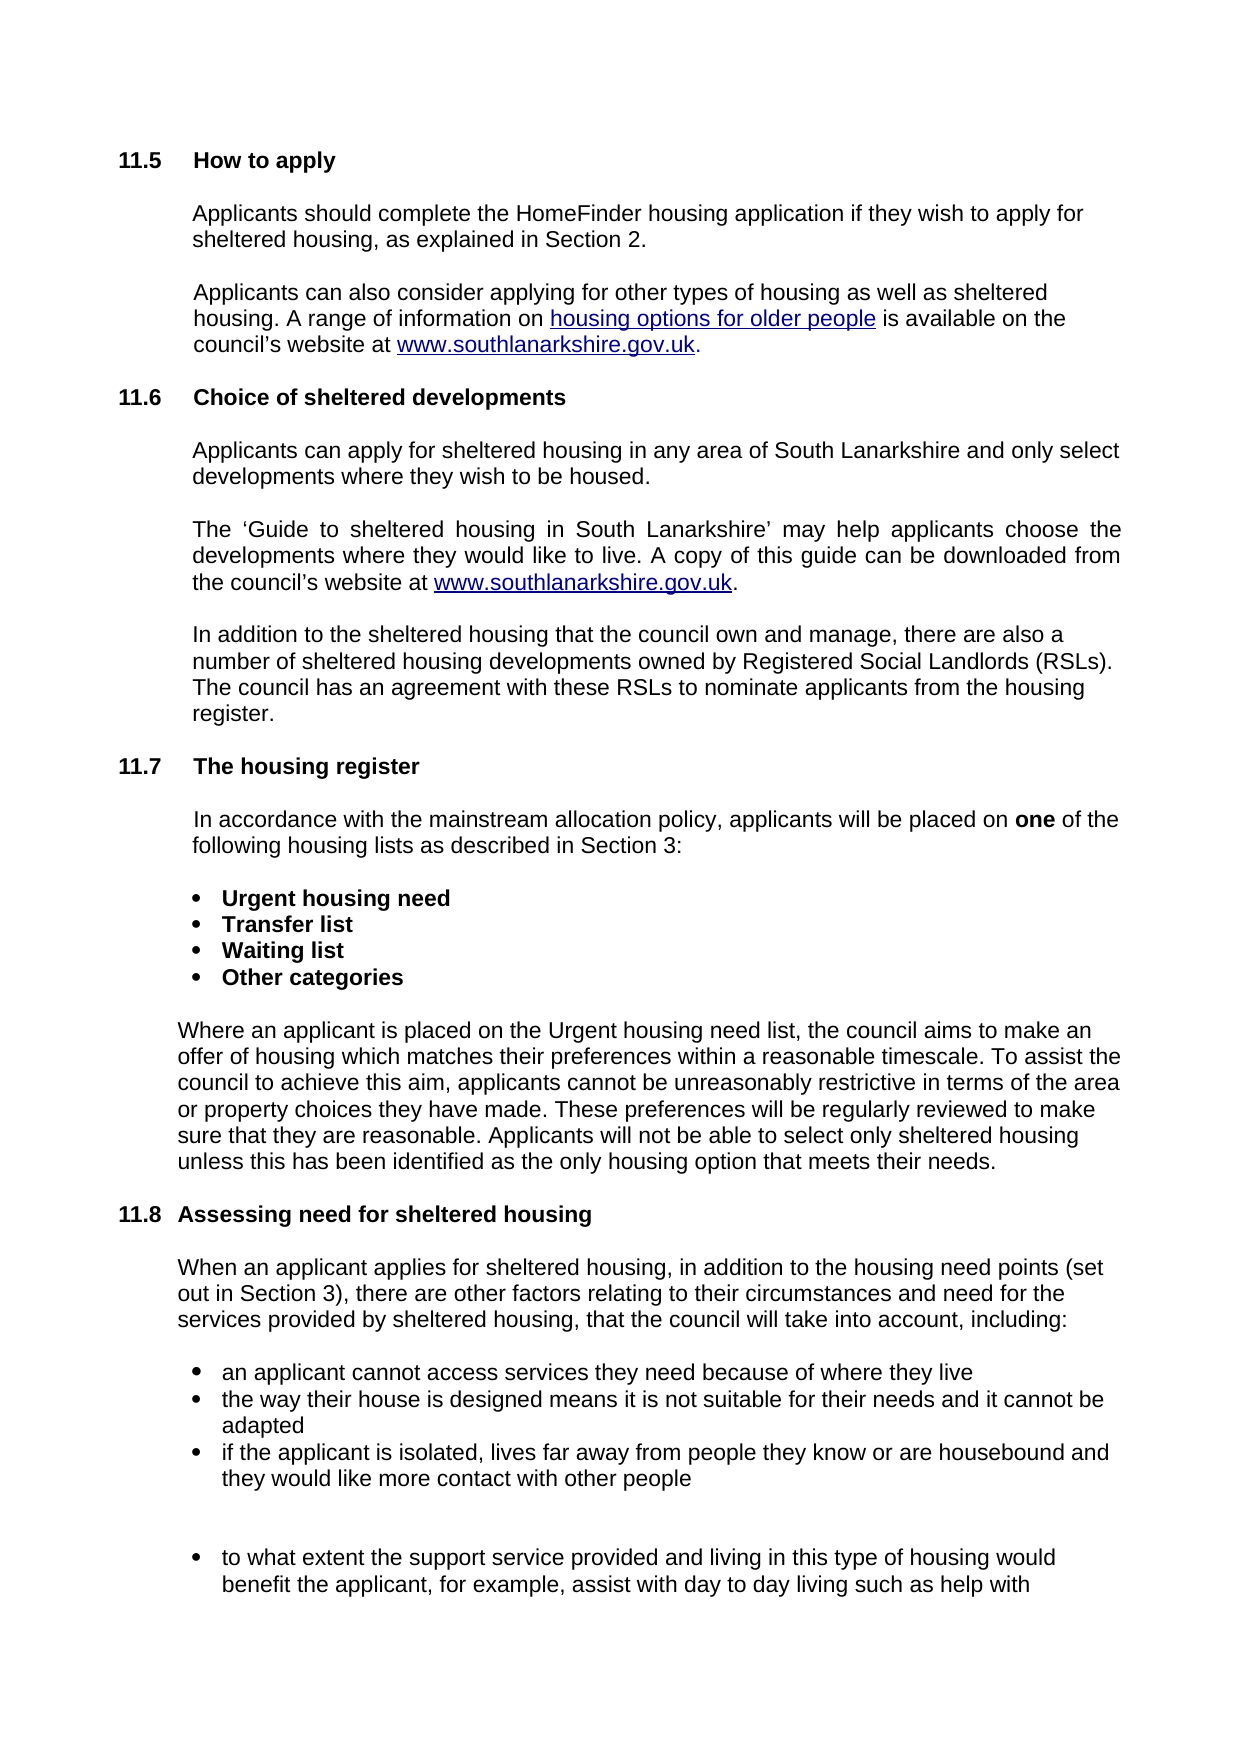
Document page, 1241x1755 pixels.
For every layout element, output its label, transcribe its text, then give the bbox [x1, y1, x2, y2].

list if the applicant is isolated, lives far away from people they know or are housebound and they would like more contact with other people [192, 1439, 1122, 1491]
subtitle 11.5 How to apply [118, 147, 1122, 173]
text In addition to the sheltered housing that the council own and manage, there are also a number of sheltered housing developments owned by Registered Social Landlords (RSLs). The council has an agreement with these RSLs to nominate applicants from the housing register. [192, 621, 1122, 727]
subtitle 11.6 Choice of sheltered developments [118, 384, 1122, 410]
subtitle 11.8 Assessing need for sheltered housing [118, 1201, 1122, 1227]
list an applicant cannot access services they need because of where they live [192, 1359, 1122, 1386]
text The ‘Guide to sheltered housing in South Lanarkshire’ may help applicants choose the developments where they would like to live. A copy of this guide can be downloaded from the council’s website at www.southlanarkshire.gov.uk. [192, 516, 1122, 595]
list the way their house is designed means it is not suitable for their needs and it cannot be adapted [192, 1386, 1122, 1439]
list Transfer list [192, 911, 1122, 937]
list Waiting list [192, 937, 1122, 964]
list Urgent housing need [192, 885, 1122, 911]
list Where an applicant is placed on the Urgent housing need list, the council aims to make an offer of housing which matches their preferences within a reasonable timescale. To assist the council to achieve this aim, applicants cannot be unreasonably restrictive in terms of the area or property choices they have made. These preferences will be regularly reviewed to make sure that they are reasonable. Applicants will not be able to select only sheltered housing unless this has been identified as the only housing option that meets their needs. [177, 1017, 1122, 1175]
text In accordance with the mainstream allocation policy, applicants will be placed on one of the following housing lists as described in Section 3: [192, 806, 1122, 858]
list Other categories [192, 964, 1122, 990]
list to what extent the support service provided and living in this type of housing would benefit the applicant, for example, assist with day to day living such as help with [192, 1544, 1122, 1597]
subtitle 11.7 The housing register [118, 753, 1122, 779]
text When an applicant applies for sheltered housing, in addition to the housing need points (set out in Section 3), there are other factors relating to their circumstances and need for the services provided by sheltered housing, that the council will take into account, including: [177, 1254, 1122, 1333]
text Applicants can apply for sheltered housing in any area of South Lanarkshire and only select developments where they wish to be housed. [192, 437, 1122, 489]
text Applicants can also consider applying for other types of housing as well as sheltered housing. A range of information on housing options for older people is available on the council’s website at www.southlanarkshire.gov.uk. [193, 279, 1122, 358]
text Applicants should complete the HomeFinder housing application if they wish to apply for sheltered housing, as explained in Section 2. [192, 199, 1122, 252]
